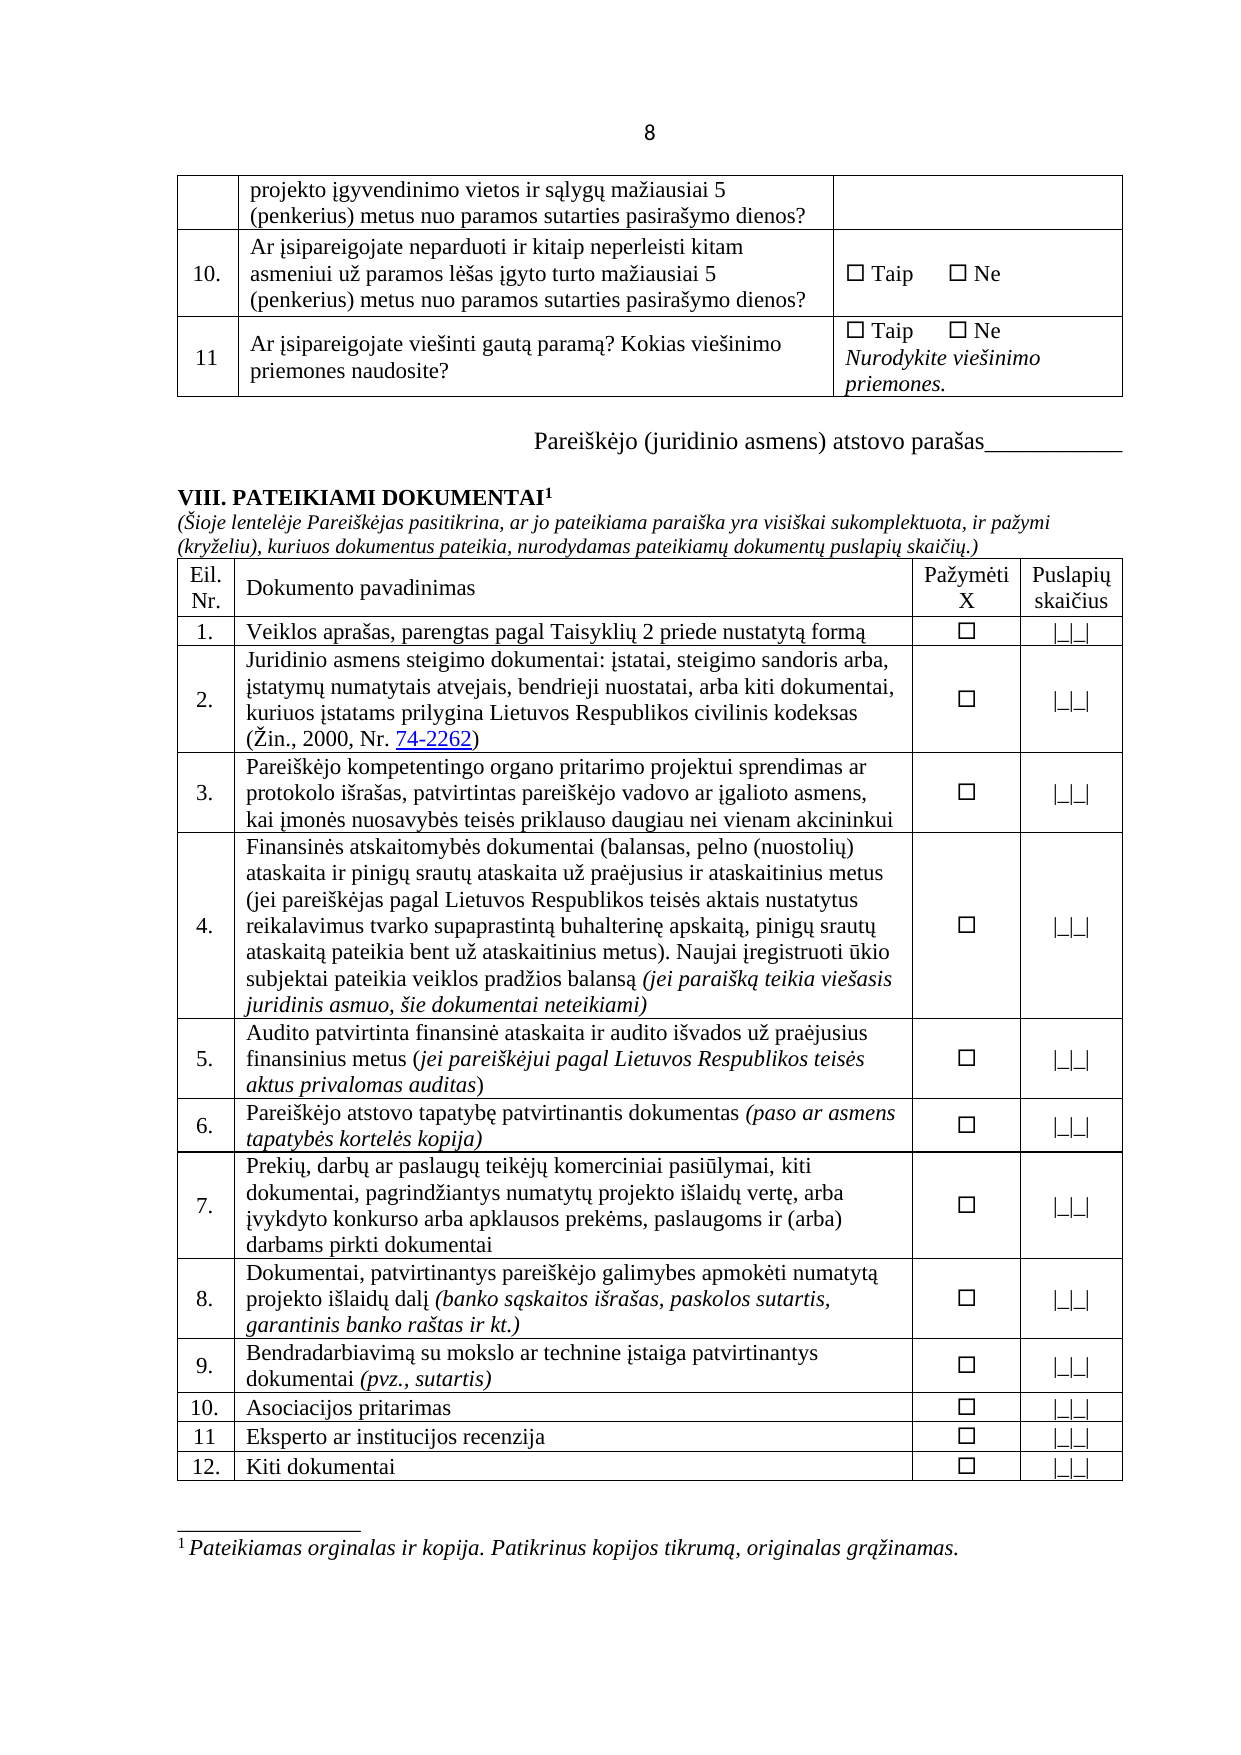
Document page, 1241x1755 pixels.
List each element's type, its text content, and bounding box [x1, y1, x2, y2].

table_cell Asociacijos pritarimas [235, 1393, 912, 1421]
table_cell |_|_| [1021, 1259, 1122, 1338]
table_cell 1. [178, 617, 234, 645]
table_cell 4. [178, 833, 234, 1017]
table_cell 10. [178, 1393, 234, 1421]
table_cell 9. [178, 1339, 234, 1392]
table_cell Veiklos aprašas, parengtas pagal Taisyklių 2 priede nustatytą formą [235, 617, 912, 645]
table_cell |_|_| [1021, 1452, 1122, 1480]
table_cell Dokumentai, patvirtinantys pareiškėjo galimybes apmokėti numatytą projekto išlaidų dalį (banko sąskaitos išrašas, paskolos sutartis, garantinis banko raštas ir kt.) [235, 1259, 912, 1338]
table_cell Audito patvirtinta finansinė ataskaita ir audito išvados už praėjusius finansinius metus (jei pareiškėjui pagal Lietuvos Respublikos teisės aktus privalomas auditas) [235, 1019, 912, 1098]
table_cell [] [913, 1019, 1020, 1098]
text ________________ [177, 1508, 1122, 1534]
table_cell |_|_| [1021, 1339, 1122, 1392]
table_cell 5. [178, 1019, 234, 1098]
table_cell |_|_| [1021, 753, 1122, 832]
table_cell [] [913, 617, 1020, 645]
table_cell [] Taip [] Ne [834, 230, 1122, 316]
table_cell Pareiškėjo kompetentingo organo pritarimo projektui sprendimas ar protokolo išrašas, patvirtintas pareiškėjo vadovo ar įgalioto asmens, kai įmonės nuosavybės teisės priklauso daugiau nei vienam akcininkui [235, 753, 912, 832]
table_cell Ar įsipareigojate neparduoti ir kitaip neperleisti kitam asmeniui už paramos lėšas įgyto turto mažiausiai 5 (penkerius) metus nuo paramos sutarties pasirašymo dienos? [239, 230, 833, 316]
table_cell Bendradarbiavimą su mokslo ar technine įstaiga patvirtinantys dokumentai (pvz., sutartis) [235, 1339, 912, 1392]
table_cell projekto įgyvendinimo vietos ir sąlygų mažiausiai 5 (penkerius) metus nuo paramos sutarties pasirašymo dienos? [239, 176, 833, 229]
table_cell [] [913, 1393, 1020, 1421]
table_cell Finansinės atskaitomybės dokumentai (balansas, pelno (nuostolių) ataskaita ir pinigų srautų ataskaita už praėjusius ir ataskaitinius metus (jei pareiškėjas pagal Lietuvos Respublikos teisės aktais nustatytus reikalavimus tvarko supaprastintą buhalterinę apskaitą, pinigų srautų ataskaitą pateikia bent už ataskaitinius metus). Naujai įregistruoti ūkio subjektai pateikia veiklos pradžios balansą (jei paraišką teikia viešasis juridinis asmuo, šie dokumentai neteikiami) [235, 833, 912, 1017]
table_header Pažymėti X [913, 559, 1020, 616]
table_cell [] Taip [] Ne Nurodykite viešinimo priemones. [834, 317, 1122, 396]
table_cell [] [913, 1452, 1020, 1480]
text (Šioje lentelėje Pareiškėjas pasitikrina, ar jo pateikiama paraiška yra visiškai sukomplektuota, ir pažymi (kryželiu), kuriuos dokumentus pateikia, nurodydamas pateikiamų dokumentų puslapių skaičių.) [177, 510, 1122, 558]
table_cell [] Taip [] Ne [834, 176, 1122, 229]
table_cell [] [913, 646, 1020, 752]
table_header Dokumento pavadinimas [235, 559, 912, 616]
table_cell 2. [178, 646, 234, 752]
table_cell [178, 176, 238, 229]
table_cell Pareiškėjo atstovo tapatybę patvirtinantis dokumentas (paso ar asmens tapatybės kortelės kopija) [235, 1099, 912, 1151]
table_cell 8. [178, 1259, 234, 1338]
table_header Eil. Nr. [178, 559, 234, 616]
table_cell |_|_| [1021, 1019, 1122, 1098]
table_cell [] [913, 1153, 1020, 1258]
table_cell Juridinio asmens steigimo dokumentai: įstatai, steigimo sandoris arba, įstatymų numatytais atvejais, bendrieji nuostatai, arba kiti dokumentai, kuriuos įstatams prilygina Lietuvos Respublikos civilinis kodeksas (Žin., 2000, Nr. 74-2262) [235, 646, 912, 752]
table_cell Prekių, darbų ar paslaugų teikėjų komerciniai pasiūlymai, kiti dokumentai, pagrindžiantys numatytų projekto išlaidų vertę, arba įvykdyto konkurso arba apklausos prekėms, paslaugoms ir (arba) darbams pirkti dokumentai [235, 1153, 912, 1258]
table_cell 11 [178, 317, 238, 396]
table_cell Kiti dokumentai [235, 1452, 912, 1480]
table_cell 10. [178, 230, 238, 316]
text Pareiškėjo (juridinio asmens) atstovo parašas___________ [177, 426, 1122, 455]
text 1 Pateikiamas orginalas ir kopija. Patikrinus kopijos tikrumą, originalas grąžinamas. [177, 1534, 1122, 1561]
table_cell [] [913, 833, 1020, 1017]
text VIII. PATEIKIAMi DOKUMENTAI1 [177, 483, 1122, 510]
table_cell |_|_| [1021, 1422, 1122, 1451]
table_cell [] [913, 1339, 1020, 1392]
table_cell [] [913, 1259, 1020, 1338]
table_cell |_|_| [1021, 1153, 1122, 1258]
table_cell 7. [178, 1153, 234, 1258]
table_cell 11 [178, 1422, 234, 1451]
table_header Puslapių skaičius [1021, 559, 1122, 616]
table_cell [] [913, 1099, 1020, 1151]
table_cell Eksperto ar institucijos recenzija [235, 1422, 912, 1451]
table_cell |_|_| [1021, 646, 1122, 752]
table_cell |_|_| [1021, 1099, 1122, 1151]
table_cell 6. [178, 1099, 234, 1151]
table_cell |_|_| [1021, 833, 1122, 1017]
table_cell Ar įsipareigojate viešinti gautą paramą? Kokias viešinimo priemones naudosite? [239, 317, 833, 396]
table_cell 12. [178, 1452, 234, 1480]
table_cell 3. [178, 753, 234, 832]
table_cell |_|_| [1021, 1393, 1122, 1421]
table_cell [] [913, 1422, 1020, 1451]
table_cell [] [913, 753, 1020, 832]
table_cell |_|_| [1021, 617, 1122, 645]
